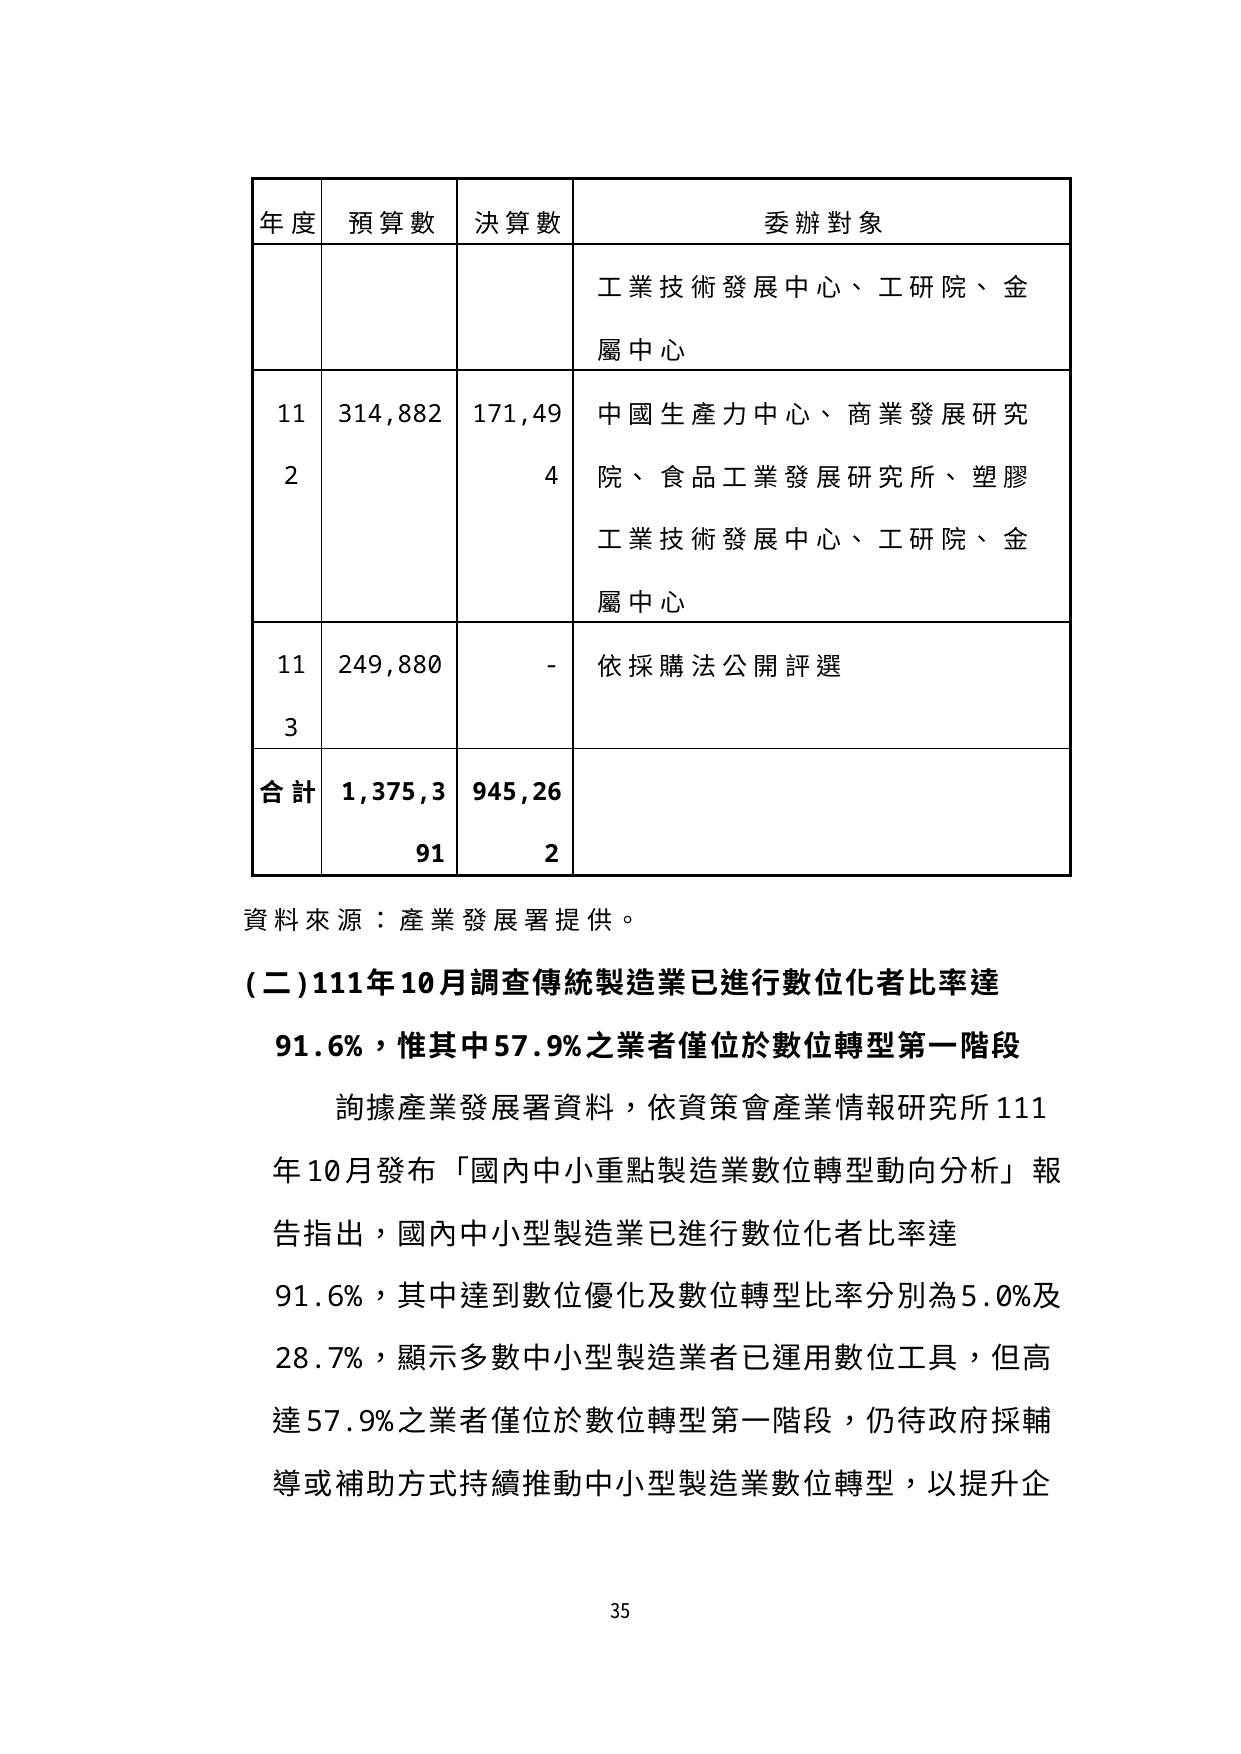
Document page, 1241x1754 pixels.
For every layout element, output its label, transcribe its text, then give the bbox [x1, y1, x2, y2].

table_header 預算數 [322, 180, 456, 243]
text 資料來源：產業發展署提供。 [236, 877, 1063, 940]
table_cell [322, 245, 456, 369]
text (二)111年10月調查傳統製造業已進行數位化者比率達91.6%，惟其中57.9%之業者僅位於數位轉型第一階段 [236, 940, 1063, 1065]
table_cell - [458, 623, 572, 747]
table_cell 249,880 [322, 623, 456, 747]
table_cell 113 [254, 623, 321, 747]
table_cell 合計 [254, 749, 321, 874]
text 詢據產業發展署資料，依資策會產業情報研究所111年10月發布「國內中小重點製造業數位轉型動向分析」報告指出，國內中小型製造業已進行數位化者比率達91.6%，其中達到數位優化及數位轉型比率分別為5.0%及28.7%，顯示多數中小型製造業者已運用數位工具，但高達57.9%之業者僅位於數位轉型第一階段，仍待政府採輔導或補助方式持續推動中小型製造業數位轉型，以提升企 [266, 1065, 1063, 1502]
table_cell 171,494 [458, 371, 572, 621]
table_cell 112 [254, 371, 321, 621]
table_cell 1,375,391 [322, 749, 456, 874]
table_cell [458, 245, 572, 369]
table_cell [574, 749, 1069, 874]
table_cell 945,262 [458, 749, 572, 874]
table_header 委辦對象 [574, 180, 1069, 243]
table_header 決算數 [458, 180, 572, 243]
table_cell 中國生產力中心、商業發展研究院、食品工業發展研究所、塑膠工業技術發展中心、工研院、金屬中心 [574, 371, 1069, 621]
table_cell 依採購法公開評選 [574, 623, 1069, 747]
table_header 年度 [254, 180, 321, 243]
table_cell 314,882 [322, 371, 456, 621]
table_cell [254, 245, 321, 369]
table_cell 工業技術發展中心、工研院、金屬中心 [574, 245, 1069, 369]
